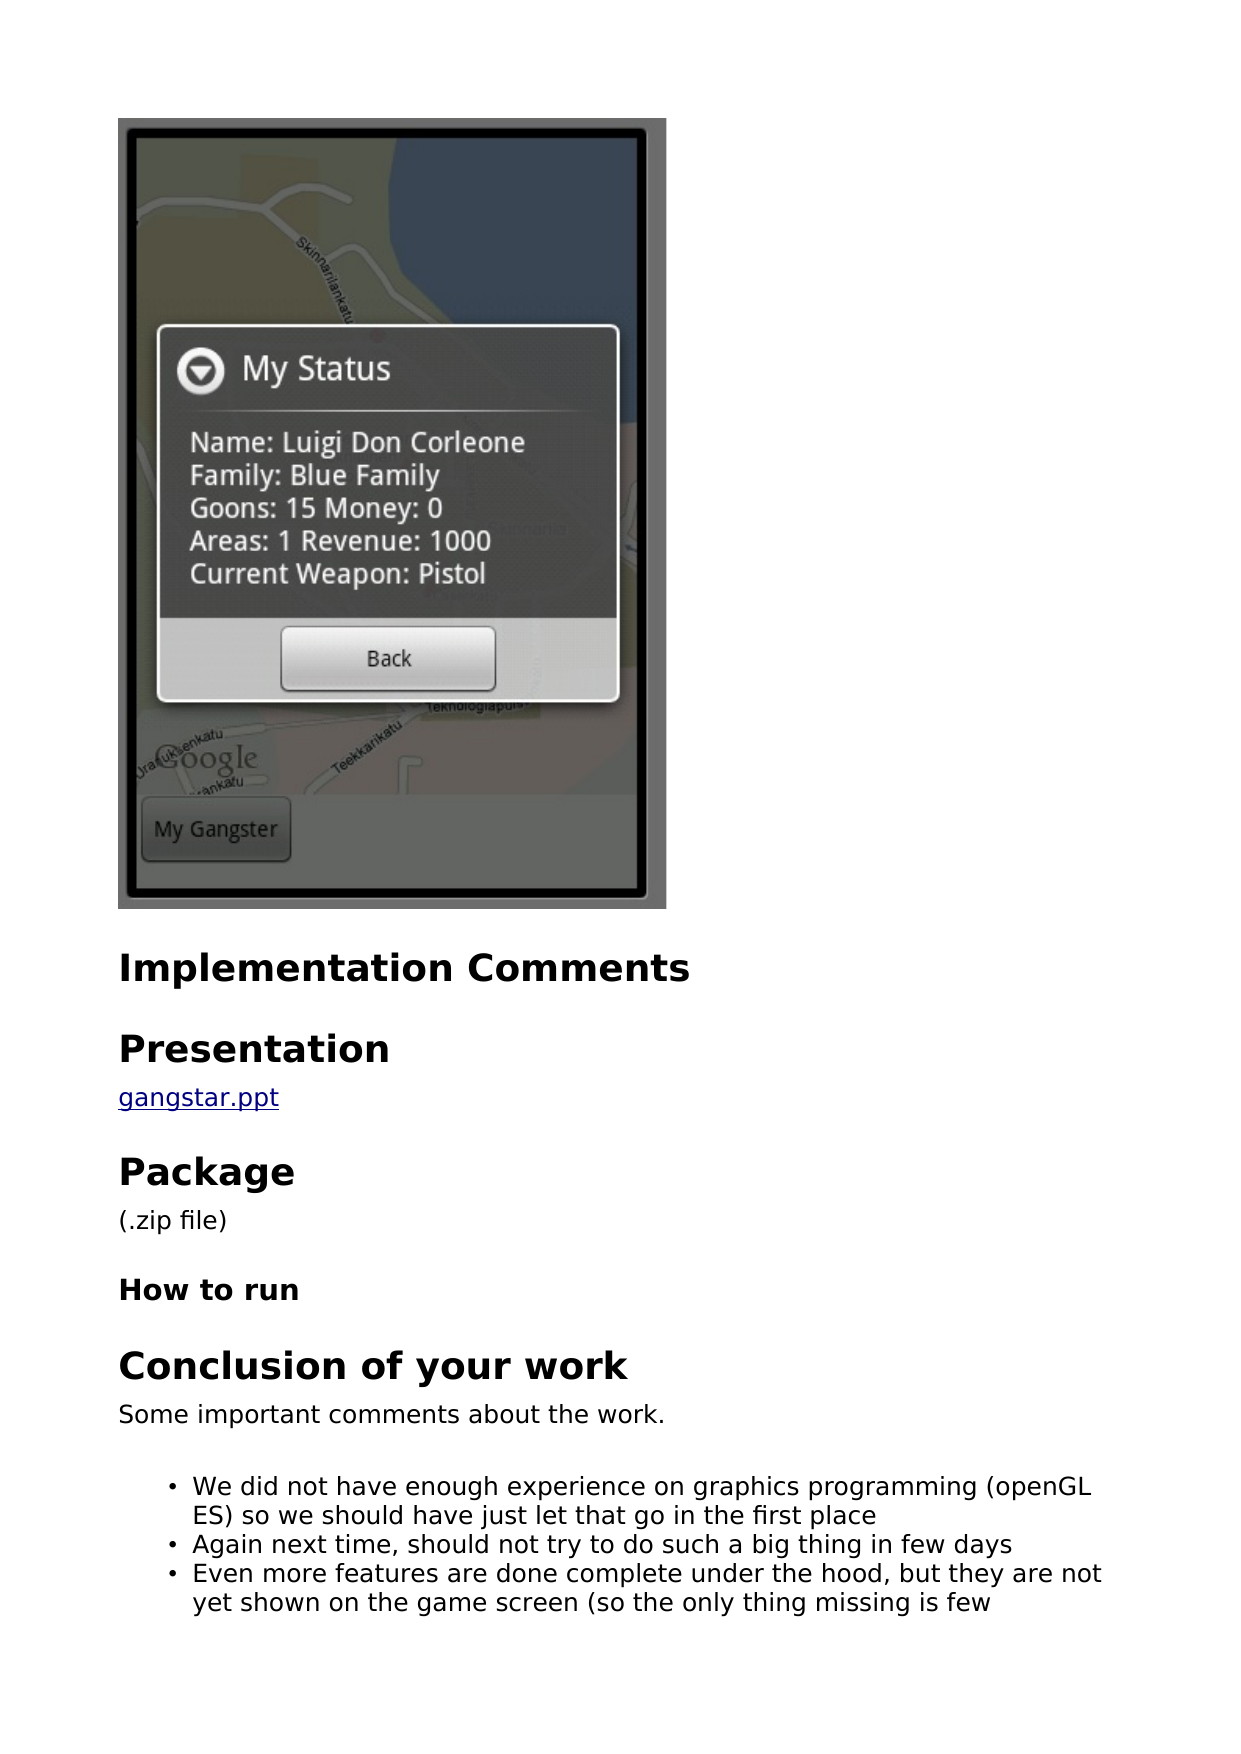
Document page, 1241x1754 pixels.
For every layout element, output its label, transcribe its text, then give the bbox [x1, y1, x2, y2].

subtitle Conclusion of your work [118, 1344, 1122, 1388]
picture [118, 118, 667, 909]
text gangstar.ppt [118, 1083, 1122, 1113]
subtitle Package [118, 1150, 1122, 1194]
subtitle Presentation [118, 1027, 1122, 1071]
text Some important comments about the work. [118, 1401, 1122, 1430]
text (.zip file) [118, 1206, 1122, 1236]
subtitle How to run [118, 1273, 1122, 1307]
list We did not have enough experience on graphics programming (openGL ES) so we should have just let that go in the first place [177, 1472, 1122, 1530]
subtitle Implementation Comments [118, 946, 1122, 990]
list Again next time, should not try to do such a big thing in few days [177, 1530, 1122, 1559]
list Even more features are done complete under the hood, but they are not yet shown on the game screen (so the only thing missing is few [177, 1559, 1122, 1618]
